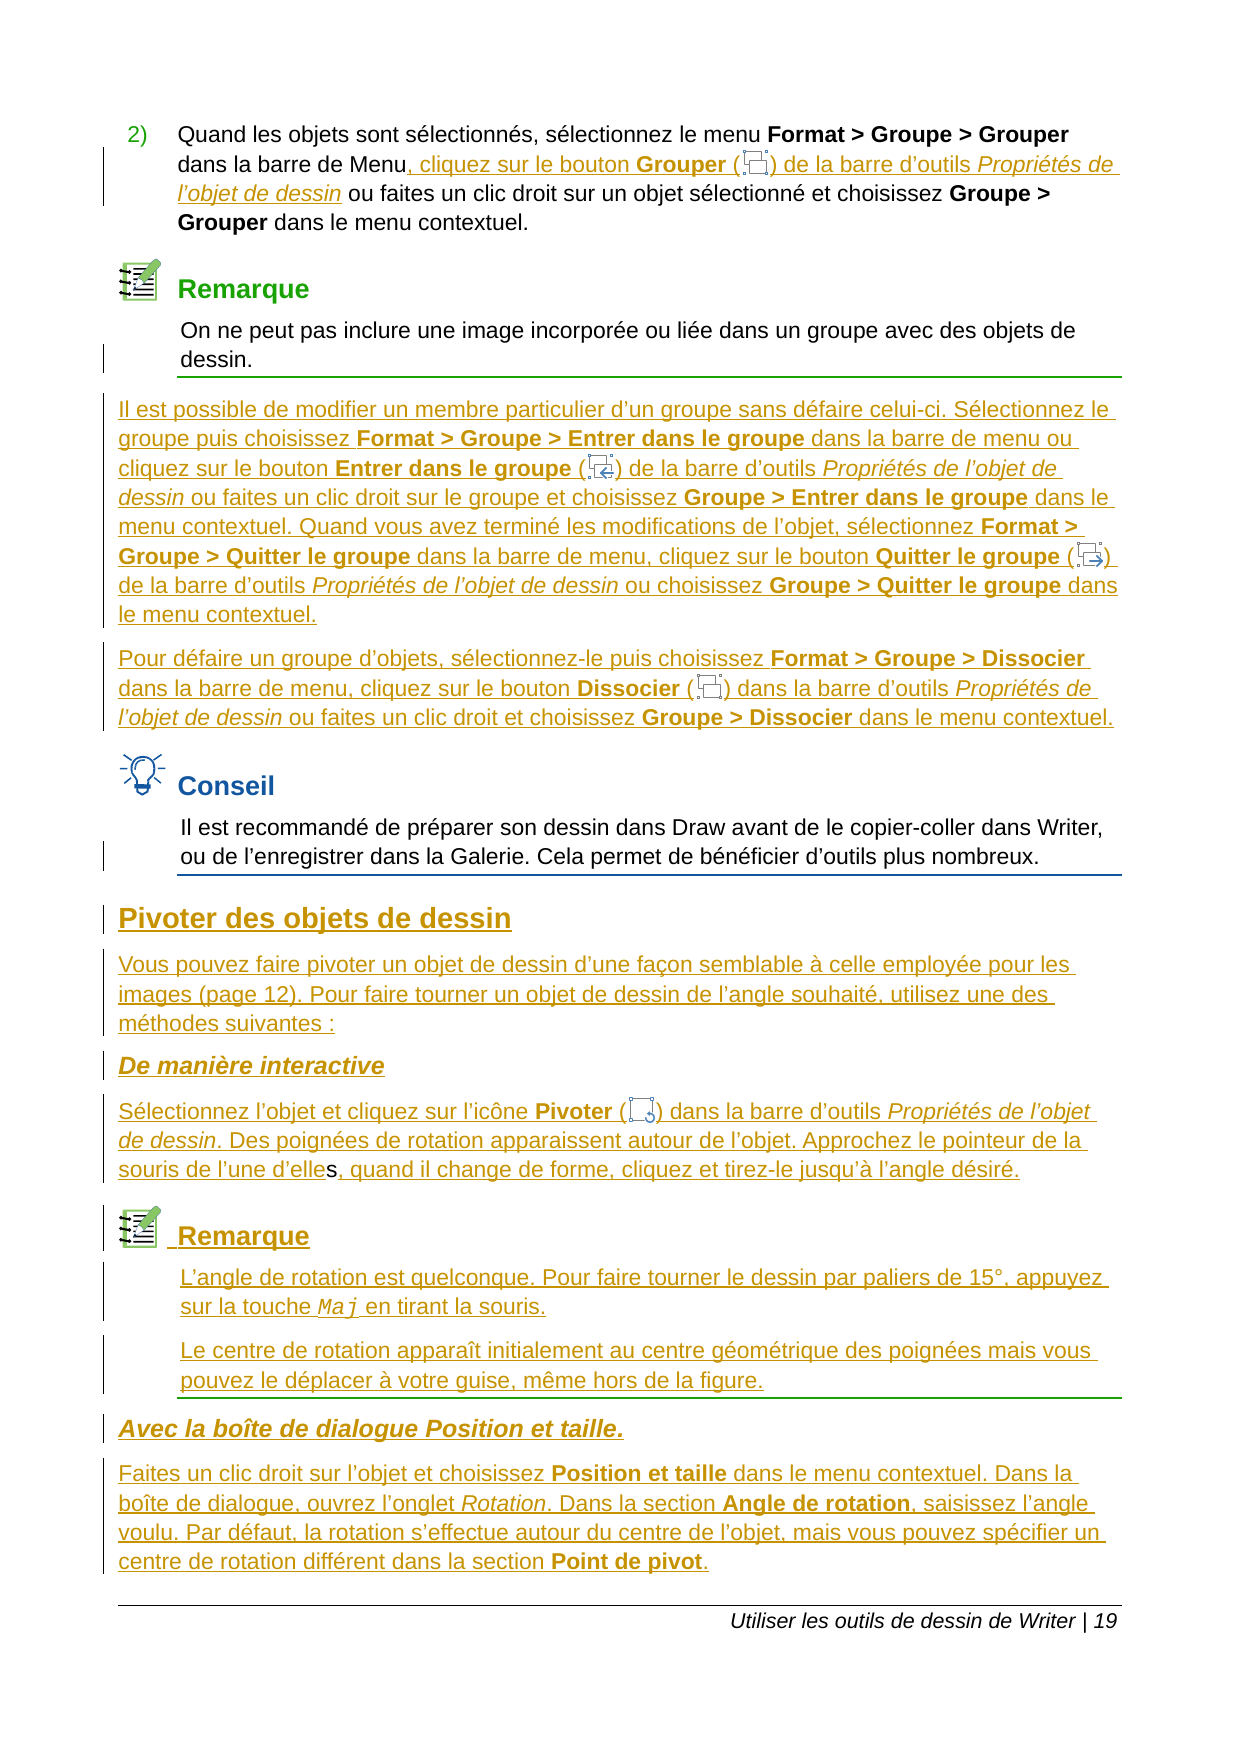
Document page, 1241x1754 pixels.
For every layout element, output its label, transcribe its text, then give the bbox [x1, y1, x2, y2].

subtitle Remarque [118, 258, 1122, 304]
text Sélectionnez l’objet et cliquez sur l’icône Pivoter () dans la barre d’outils Propriétés de l’objet de dessin. Des poignées de rotation apparaissent autour de l’objet. Approchez le pointeur de la souris de l’une d’elles, quand il change de forme, cliquez et tirez-le jusqu’à l’angle désiré. [118, 1094, 1122, 1183]
list Quand les objets sont sélectionnés, sélectionnez le menu Format > Groupe > Grouper dans la barre de Menu, cliquez sur le bouton Grouper () de la barre d’outils Propriétés de l’objet de dessin ou faites un clic droit sur un objet sélectionné et choisissez Groupe > Grouper dans le menu contextuel. [148, 118, 1122, 236]
picture [626, 1094, 656, 1124]
subtitle Avec la boîte de dialogue Position et taille. [118, 1414, 1122, 1443]
picture [694, 671, 724, 701]
text Pour défaire un groupe d’objets, sélectionnez-le puis choisissez Format > Groupe > Dissocier dans la barre de menu, cliquez sur le bouton Dissocier () dans la barre d’outils Propriétés de l’objet de dessin ou faites un clic droit et choisissez Groupe > Dissocier dans le menu contextuel. [118, 642, 1122, 731]
picture [1074, 539, 1104, 569]
text L’angle de rotation est quelconque. Pour faire tourner le dessin par paliers de 15°, appuyez sur la touche Maj en tirant la souris. [177, 1259, 1122, 1321]
subtitle Pivoter des objets de dessin [118, 905, 1122, 934]
text Il est recommandé de préparer son dessin dans Draw avant de le copier-coller dans Writer, ou de l’enregistrer dans la Galerie. Cela permet de bénéficier d’outils plus nombreux. [177, 809, 1122, 874]
picture [740, 147, 770, 177]
text Le centre de rotation apparaît initialement au centre géométrique des poignées mais vous pouvez le déplacer à votre guise, même hors de la figure. [177, 1332, 1122, 1397]
subtitle Conseil [118, 753, 1122, 801]
text Vous pouvez faire pivoter un objet de dessin d’une façon semblable à celle employée pour les images (page 12). Pour faire tourner un objet de dessin de l’angle souhaité, utilisez une des méthodes suivantes : [118, 949, 1122, 1036]
picture [585, 451, 615, 481]
subtitle De manière interactive [118, 1051, 1122, 1080]
text On ne peut pas inclure une image incorporée ou liée dans un groupe avec des objets de dessin. [177, 312, 1122, 376]
subtitle Remarque [118, 1205, 1122, 1251]
text Il est possible de modifier un membre particulier d’un groupe sans défaire celui-ci. Sélectionnez le groupe puis choisissez Format > Groupe > Entrer dans le groupe dans la barre de menu ou cliquez sur le bouton Entrer dans le groupe () de la barre d’outils Propriétés de l’objet de dessin ou faites un clic droit sur le groupe et choisissez Groupe > Entrer dans le groupe dans le menu contextuel. Quand vous avez terminé les modifications de l’objet, sélectionnez Format > Groupe > Quitter le groupe dans la barre de menu, cliquez sur le bouton Quitter le groupe () de la barre d’outils Propriétés de l’objet de dessin ou choisissez Groupe > Quitter le groupe dans le menu contextuel. [118, 393, 1122, 628]
text Faites un clic droit sur l’objet et choisissez Position et taille dans le menu contextuel. Dans la boîte de dialogue, ouvrez l’onglet Rotation. Dans la section Angle de rotation, saisissez l’angle voulu. Par défaut, la rotation s’effectue autour du centre de l’objet, mais vous pouvez spécifier un centre de rotation différent dans la section Point de pivot. [118, 1457, 1122, 1574]
